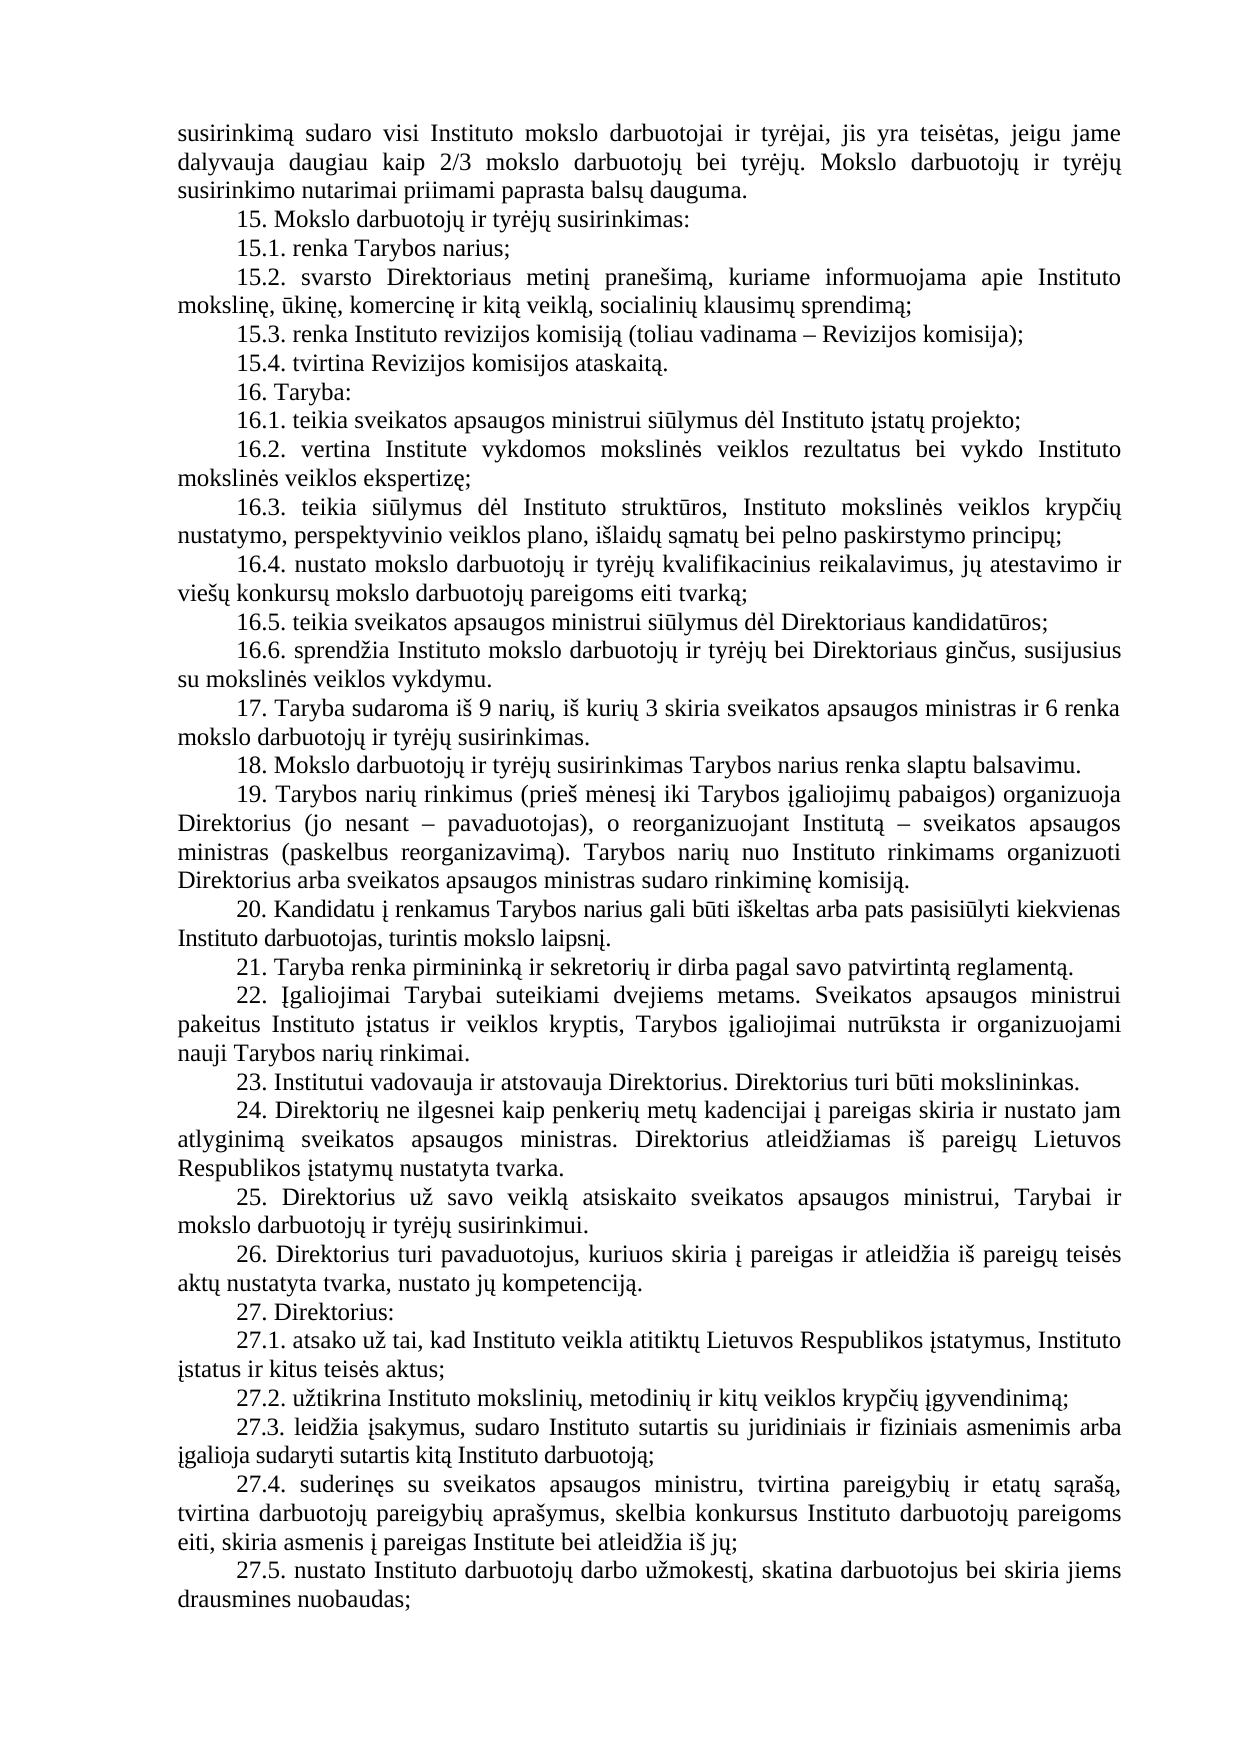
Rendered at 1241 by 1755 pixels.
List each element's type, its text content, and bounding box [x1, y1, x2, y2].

text 15.2. svarsto Direktoriaus metinį pranešimą, kuriame informuojama apie Instituto mokslinę, ūkinę, komercinę ir kitą veiklą, socialinių klausimų sprendimą; [177, 262, 1122, 319]
text 22. Įgaliojimai Tarybai suteikiami dvejiems metams. Sveikatos apsaugos ministrui pakeitus Instituto įstatus ir veiklos kryptis, Tarybos įgaliojimai nutrūksta ir organizuojami nauji Tarybos narių rinkimai. [177, 981, 1122, 1067]
text 24. Direktorių ne ilgesnei kaip penkerių metų kadencijai į pareigas skiria ir nustato jam atlyginimą sveikatos apsaugos ministras. Direktorius atleidžiamas iš pareigų Lietuvos Respublikos įstatymų nustatyta tvarka. [177, 1096, 1122, 1182]
text 23. Institutui vadovauja ir atstovauja Direktorius. Direktorius turi būti mokslininkas. [177, 1067, 1122, 1096]
text 15.4. tvirtina Revizijos komisijos ataskaitą. [177, 348, 1122, 377]
text 18. Mokslo darbuotojų ir tyrėjų susirinkimas Tarybos narius renka slaptu balsavimu. [177, 751, 1122, 779]
text 25. Direktorius už savo veiklą atsiskaito sveikatos apsaugos ministrui, Tarybai ir mokslo darbuotojų ir tyrėjų susirinkimui. [177, 1182, 1122, 1239]
text 26. Direktorius turi pavaduotojus, kuriuos skiria į pareigas ir atleidžia iš pareigų teisės aktų nustatyta tvarka, nustato jų kompetenciją. [177, 1239, 1122, 1297]
text 20. Kandidatu į renkamus Tarybos narius gali būti iškeltas arba pats pasisiūlyti kiekvienas Instituto darbuotojas, turintis mokslo laipsnį. [177, 894, 1122, 952]
text 27.2. užtikrina Instituto mokslinių, metodinių ir kitų veiklos krypčių įgyvendinimą; [177, 1383, 1122, 1412]
text 27.4. suderinęs su sveikatos apsaugos ministru, tvirtina pareigybių ir etatų sąrašą, tvirtina darbuotojų pareigybių aprašymus, skelbia konkursus Instituto darbuotojų pareigoms eiti, skiria asmenis į pareigas Institute bei atleidžia iš jų; [177, 1469, 1122, 1556]
text 16.2. vertina Institute vykdomos mokslinės veiklos rezultatus bei vykdo Instituto mokslinės veiklos ekspertizę; [177, 434, 1122, 492]
text 27.5. nustato Instituto darbuotojų darbo užmokestį, skatina darbuotojus bei skiria jiems drausmines nuobaudas; [177, 1556, 1122, 1613]
text 21. Taryba renka pirmininką ir sekretorių ir dirba pagal savo patvirtintą reglamentą. [177, 952, 1122, 981]
text 15.1. renka Tarybos narius; [177, 233, 1122, 262]
text 16.1. teikia sveikatos apsaugos ministrui siūlymus dėl Instituto įstatų projekto; [177, 406, 1122, 434]
text 15. Mokslo darbuotojų ir tyrėjų susirinkimas: [177, 204, 1122, 233]
text 15.3. renka Instituto revizijos komisiją (toliau vadinama – Revizijos komisija); [177, 319, 1122, 348]
text 19. Tarybos narių rinkimus (prieš mėnesį iki Tarybos įgaliojimų pabaigos) organizuoja Direktorius (jo nesant – pavaduotojas), o reorganizuojant Institutą – sveikatos apsaugos ministras (paskelbus reorganizavimą). Tarybos narių nuo Instituto rinkimams organizuoti Direktorius arba sveikatos apsaugos ministras sudaro rinkiminę komisiją. [177, 779, 1122, 894]
text 27.3. leidžia įsakymus, sudaro Instituto sutartis su juridiniais ir fiziniais asmenimis arba įgalioja sudaryti sutartis kitą Instituto darbuotoją; [177, 1412, 1122, 1469]
text 17. Taryba sudaroma iš 9 narių, iš kurių 3 skiria sveikatos apsaugos ministras ir 6 renka mokslo darbuotojų ir tyrėjų susirinkimas. [177, 693, 1122, 751]
text susirinkimą sudaro visi Instituto mokslo darbuotojai ir tyrėjai, jis yra teisėtas, jeigu jame dalyvauja daugiau kaip 2/3 mokslo darbuotojų bei tyrėjų. Mokslo darbuotojų ir tyrėjų susirinkimo nutarimai priimami paprasta balsų dauguma. [177, 118, 1122, 204]
text 16. Taryba: [177, 377, 1122, 406]
text 16.5. teikia sveikatos apsaugos ministrui siūlymus dėl Direktoriaus kandidatūros; [177, 607, 1122, 636]
text 16.3. teikia siūlymus dėl Instituto struktūros, Instituto mokslinės veiklos krypčių nustatymo, perspektyvinio veiklos plano, išlaidų sąmatų bei pelno paskirstymo principų; [177, 492, 1122, 549]
text 16.6. sprendžia Instituto mokslo darbuotojų ir tyrėjų bei Direktoriaus ginčus, susijusius su mokslinės veiklos vykdymu. [177, 636, 1122, 693]
text 27. Direktorius: [177, 1297, 1122, 1326]
text 16.4. nustato mokslo darbuotojų ir tyrėjų kvalifikacinius reikalavimus, jų atestavimo ir viešų konkursų mokslo darbuotojų pareigoms eiti tvarką; [177, 549, 1122, 607]
text 27.1. atsako už tai, kad Instituto veikla atitiktų Lietuvos Respublikos įstatymus, Instituto įstatus ir kitus teisės aktus; [177, 1326, 1122, 1383]
